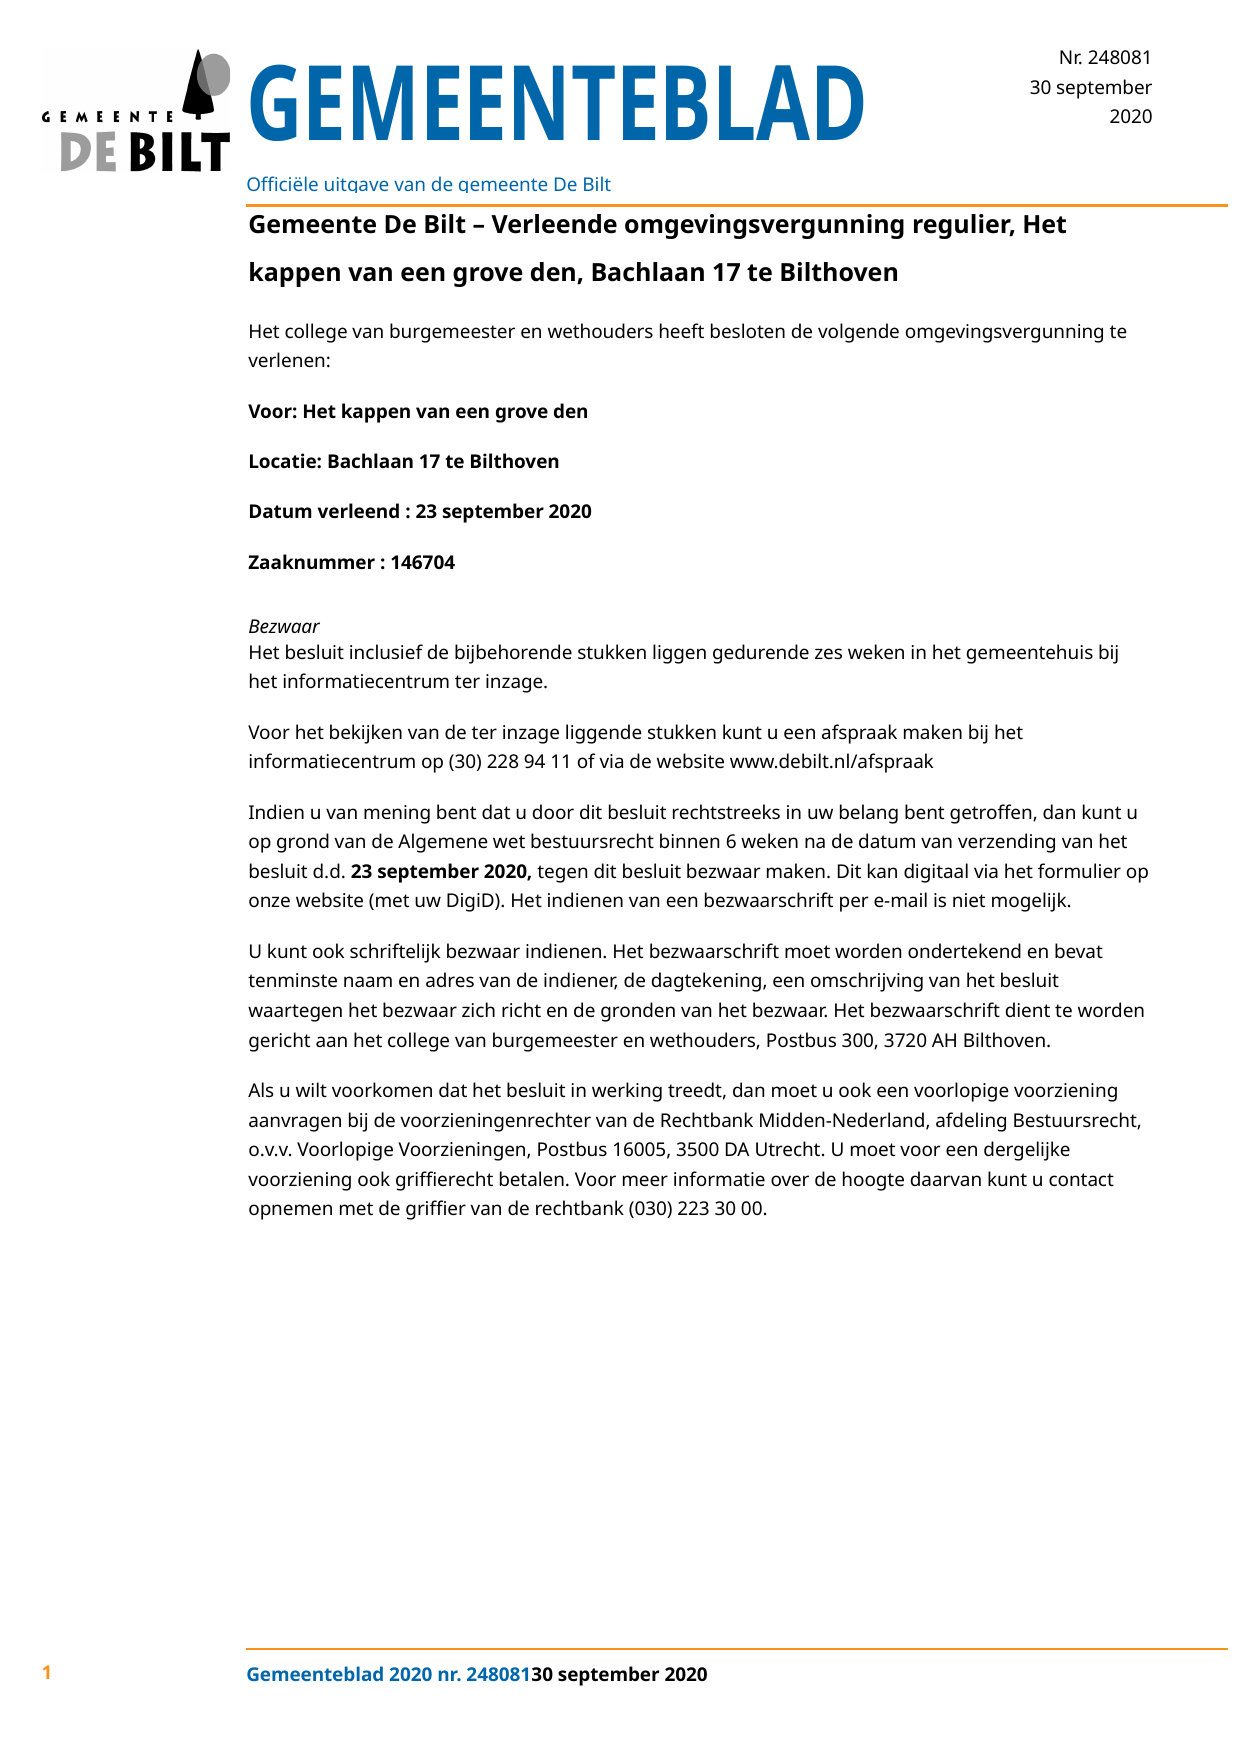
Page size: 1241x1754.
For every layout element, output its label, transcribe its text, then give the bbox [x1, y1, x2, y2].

text Bezwaar [248, 613, 1152, 639]
text Zaaknummer : 146704 [248, 549, 1152, 575]
text Het college van burgemeester en wethouders heeft besloten de volgende omgevingsvergunning te verlenen: [248, 318, 1152, 373]
text Voor: Het kappen van een grove den [248, 398, 1152, 424]
text Gemeente De Bilt – Verleende omgevingsvergunning regulier, Het kappen van een grove den, Bachlaan 17 te Bilthoven [248, 207, 1152, 288]
text Voor het bekijken van de ter inzage liggende stukken kunt u een afspraak maken bij het informatiecentrum op (30) 228 94 11 of via de website www.debilt.nl/afspraak [248, 719, 1152, 774]
text Indien u van mening bent dat u door dit besluit rechtstreeks in uw belang bent getroffen, dan kunt u op grond van de Algemene wet bestuursrecht binnen 6 weken na de datum van verzending van het besluit d.d. 23 september 2020, tegen dit besluit bezwaar maken. Dit kan digitaal via het formulier op onze website (met uw DigiD). Het indienen van een bezwaarschrift per e-mail is niet mogelijk. [248, 799, 1152, 913]
text Datum verleend : 23 september 2020 [248, 499, 1152, 524]
text Als u wilt voorkomen dat het besluit in werking treedt, dan moet u ook een voorlopige voorziening aanvragen bij de voorzieningenrechter van de Rechtbank Midden-Nederland, afdeling Bestuursrecht, o.v.v. Voorlopige Voorzieningen, Postbus 16005, 3500 DA Utrecht. U moet voor een dergelijke voorziening ook griffierecht betalen. Voor meer informatie over de hoogte daarvan kunt u contact opnemen met de griffier van de rechtbank (030) 223 30 00. [248, 1077, 1152, 1221]
text Locatie: Bachlaan 17 te Bilthoven [248, 448, 1152, 474]
text Het besluit inclusief de bijbehorende stukken liggen gedurende zes weken in het gemeentehuis bij het informatiecentrum ter inzage. [248, 639, 1152, 694]
text U kunt ook schriftelijk bezwaar indienen. Het bezwaarschrift moet worden ondertekend en bevat tenminste naam en adres van de indiener, de dagtekening, een omschrijving van het besluit waartegen het bezwaar zich richt en de gronden van het bezwaar. Het bezwaarschrift dient te worden gericht aan het college van burgemeester en wethouders, Postbus 300, 3720 AH Bilthoven. [248, 938, 1152, 1052]
picture [41, 47, 231, 172]
